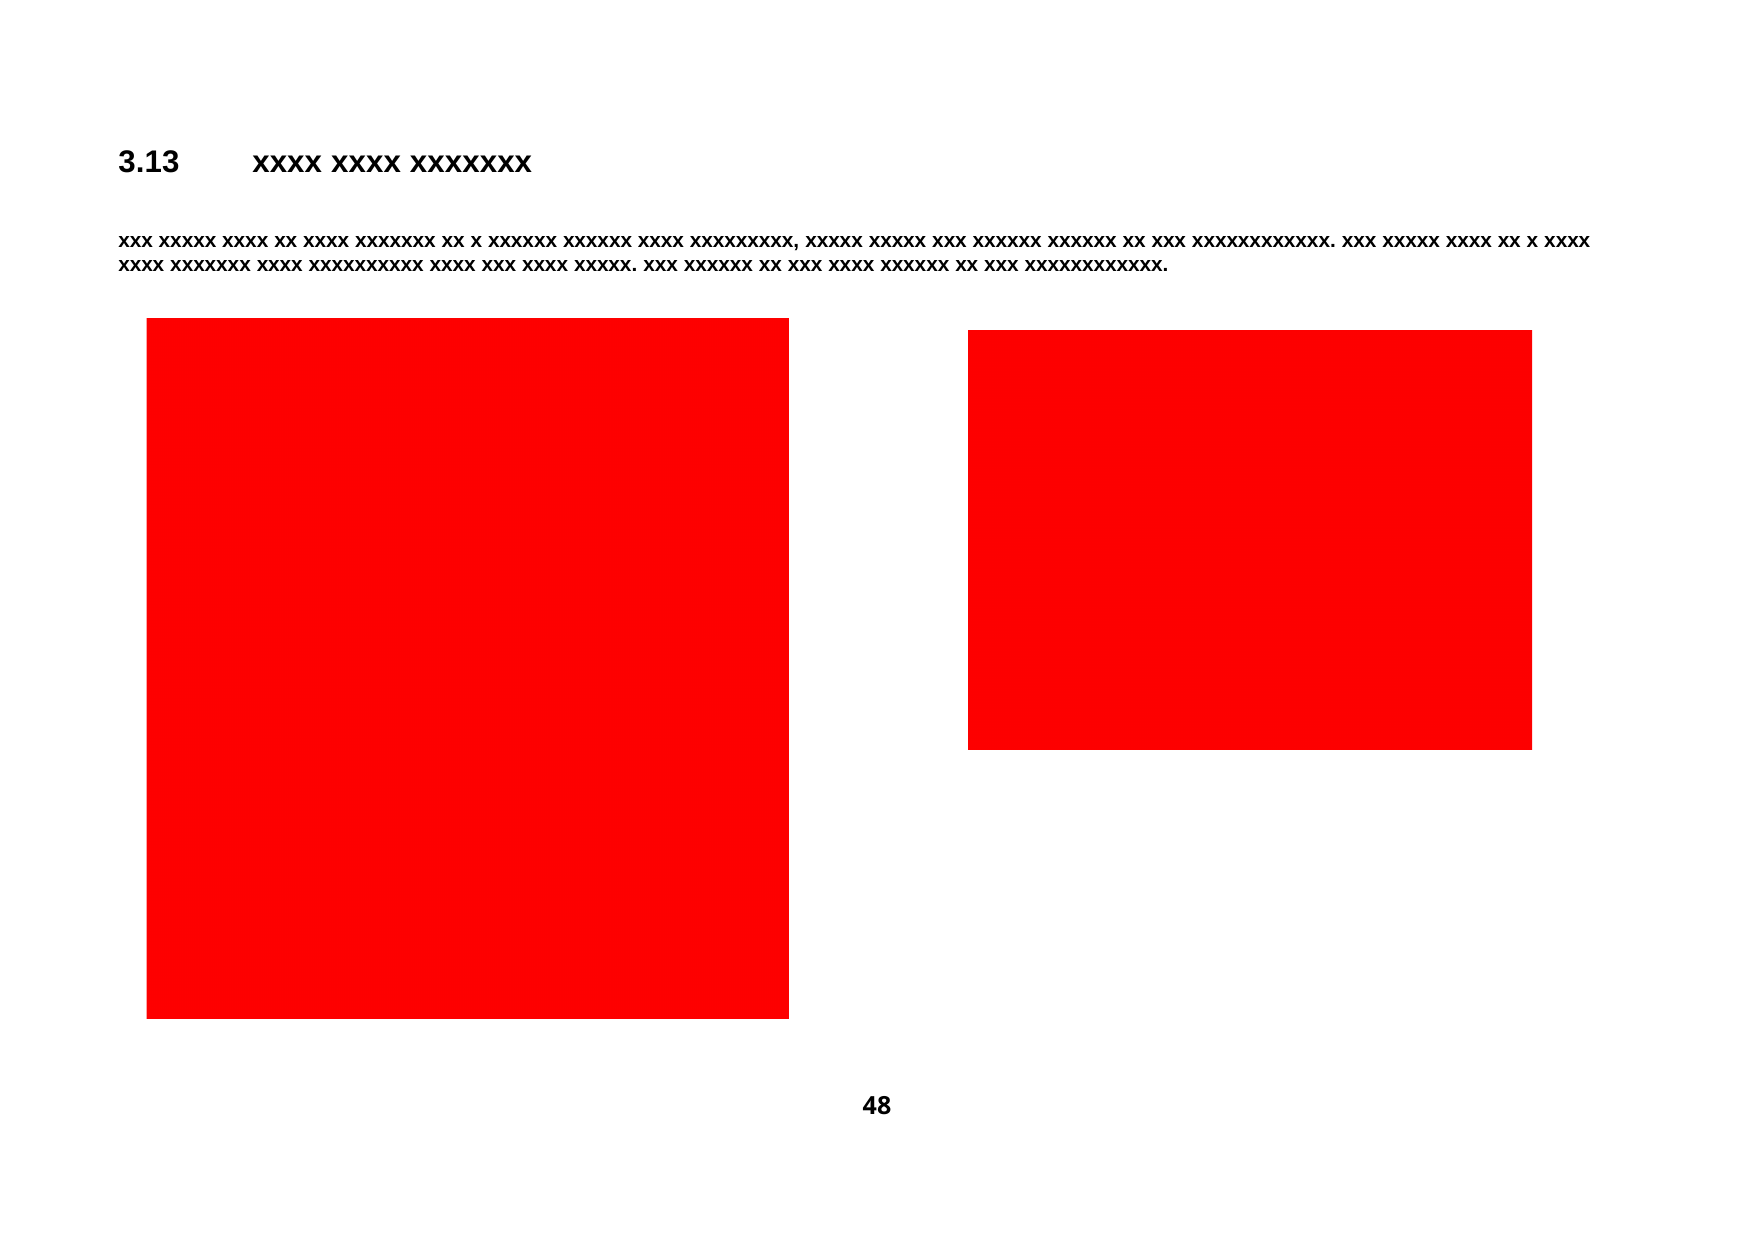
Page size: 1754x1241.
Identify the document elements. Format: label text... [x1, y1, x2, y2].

subtitle xxxx xxxx xxxxxxx [118, 143, 1636, 179]
text xxx xxxxx xxxx xx xxxx xxxxxxx xx x xxxxxx xxxxxx xxxx xxxxxxxxx, xxxxx xxxxx xxx xxxxxx xxxxxx xx xxx xxxxxxxxxxxx. xxx xxxxx xxxx xx x xxxx xxxx xxxxxxx xxxx xxxxxxxxxx xxxx xxx xxxx xxxxx. xxx xxxxxx xx xxx xxxx xxxxxx xx xxx xxxxxxxxxxxx. [118, 228, 1636, 276]
picture [968, 330, 1533, 750]
picture [146, 318, 789, 1019]
